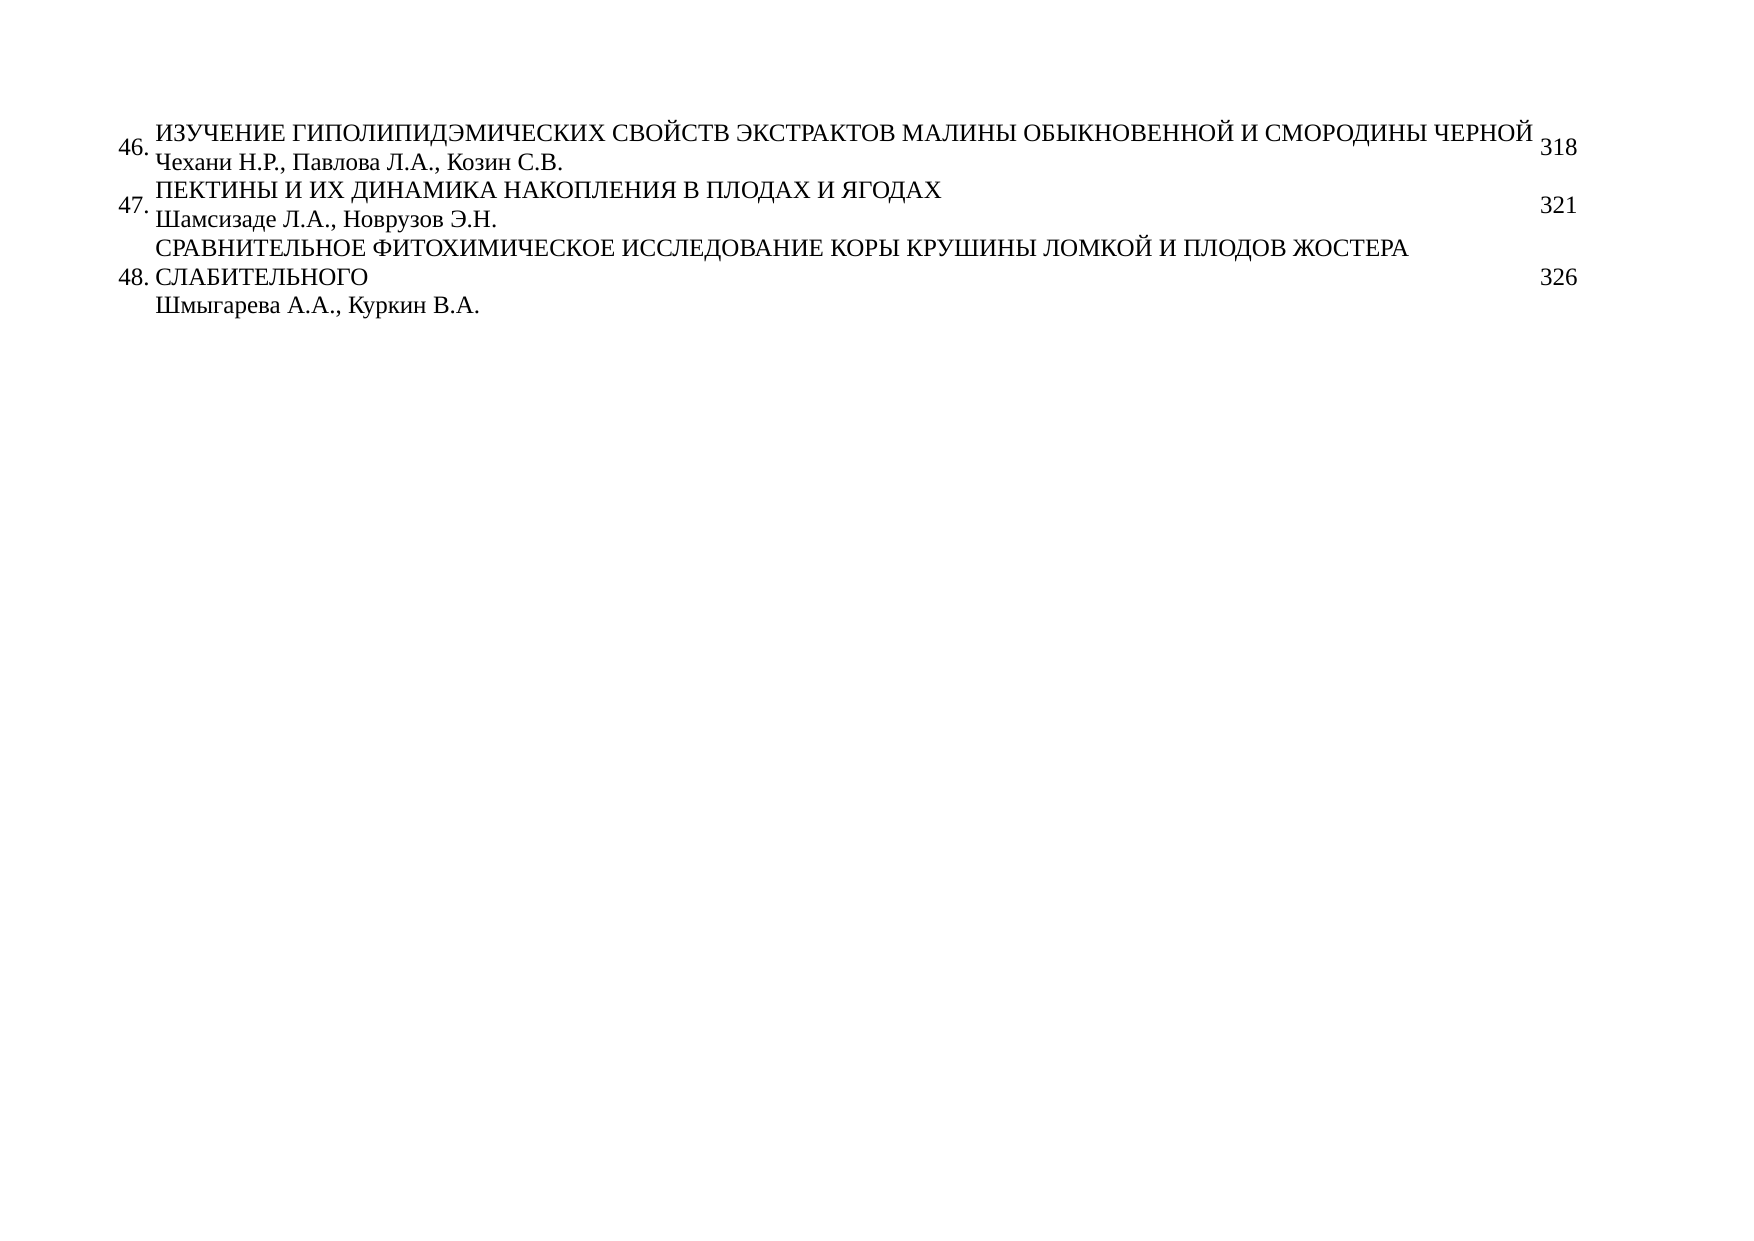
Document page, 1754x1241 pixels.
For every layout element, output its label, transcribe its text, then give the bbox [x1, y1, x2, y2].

table_cell СРАВНИТЕЛЬНОЕ ФИТОХИМИЧЕСКОЕ ИССЛЕДОВАНИЕ КОРЫ КРУШИНЫ ЛОМКОЙ И ПЛОДОВ ЖОСТЕРА СЛАБИТЕЛЬНОГО Шмыгарева А.А., Куркин В.А. [155, 233, 1540, 319]
table_cell ПЕКТИНЫ И ИХ ДИНАМИКА НАКОПЛЕНИЯ В ПЛОДАХ И ЯГОДАХ Шамсизаде Л.А., Новрузов Э.Н. [155, 176, 1540, 233]
table_cell 48. [118, 233, 155, 319]
table_cell 47. [118, 176, 155, 233]
table_cell 321 [1540, 176, 1587, 233]
table_cell ИЗУЧЕНИЕ ГИПОЛИПИДЭМИЧЕСКИХ СВОЙСТВ ЭКСТРАКТОВ МАЛИНЫ ОБЫКНОВЕННОЙ И СМОРОДИНЫ ЧЕРНОЙ Чехани Н.Р., Павлова Л.А., Козин С.В. [155, 118, 1540, 176]
table_cell 46. [118, 118, 155, 176]
table_cell 326 [1540, 233, 1587, 319]
table_cell 318 [1540, 118, 1587, 176]
